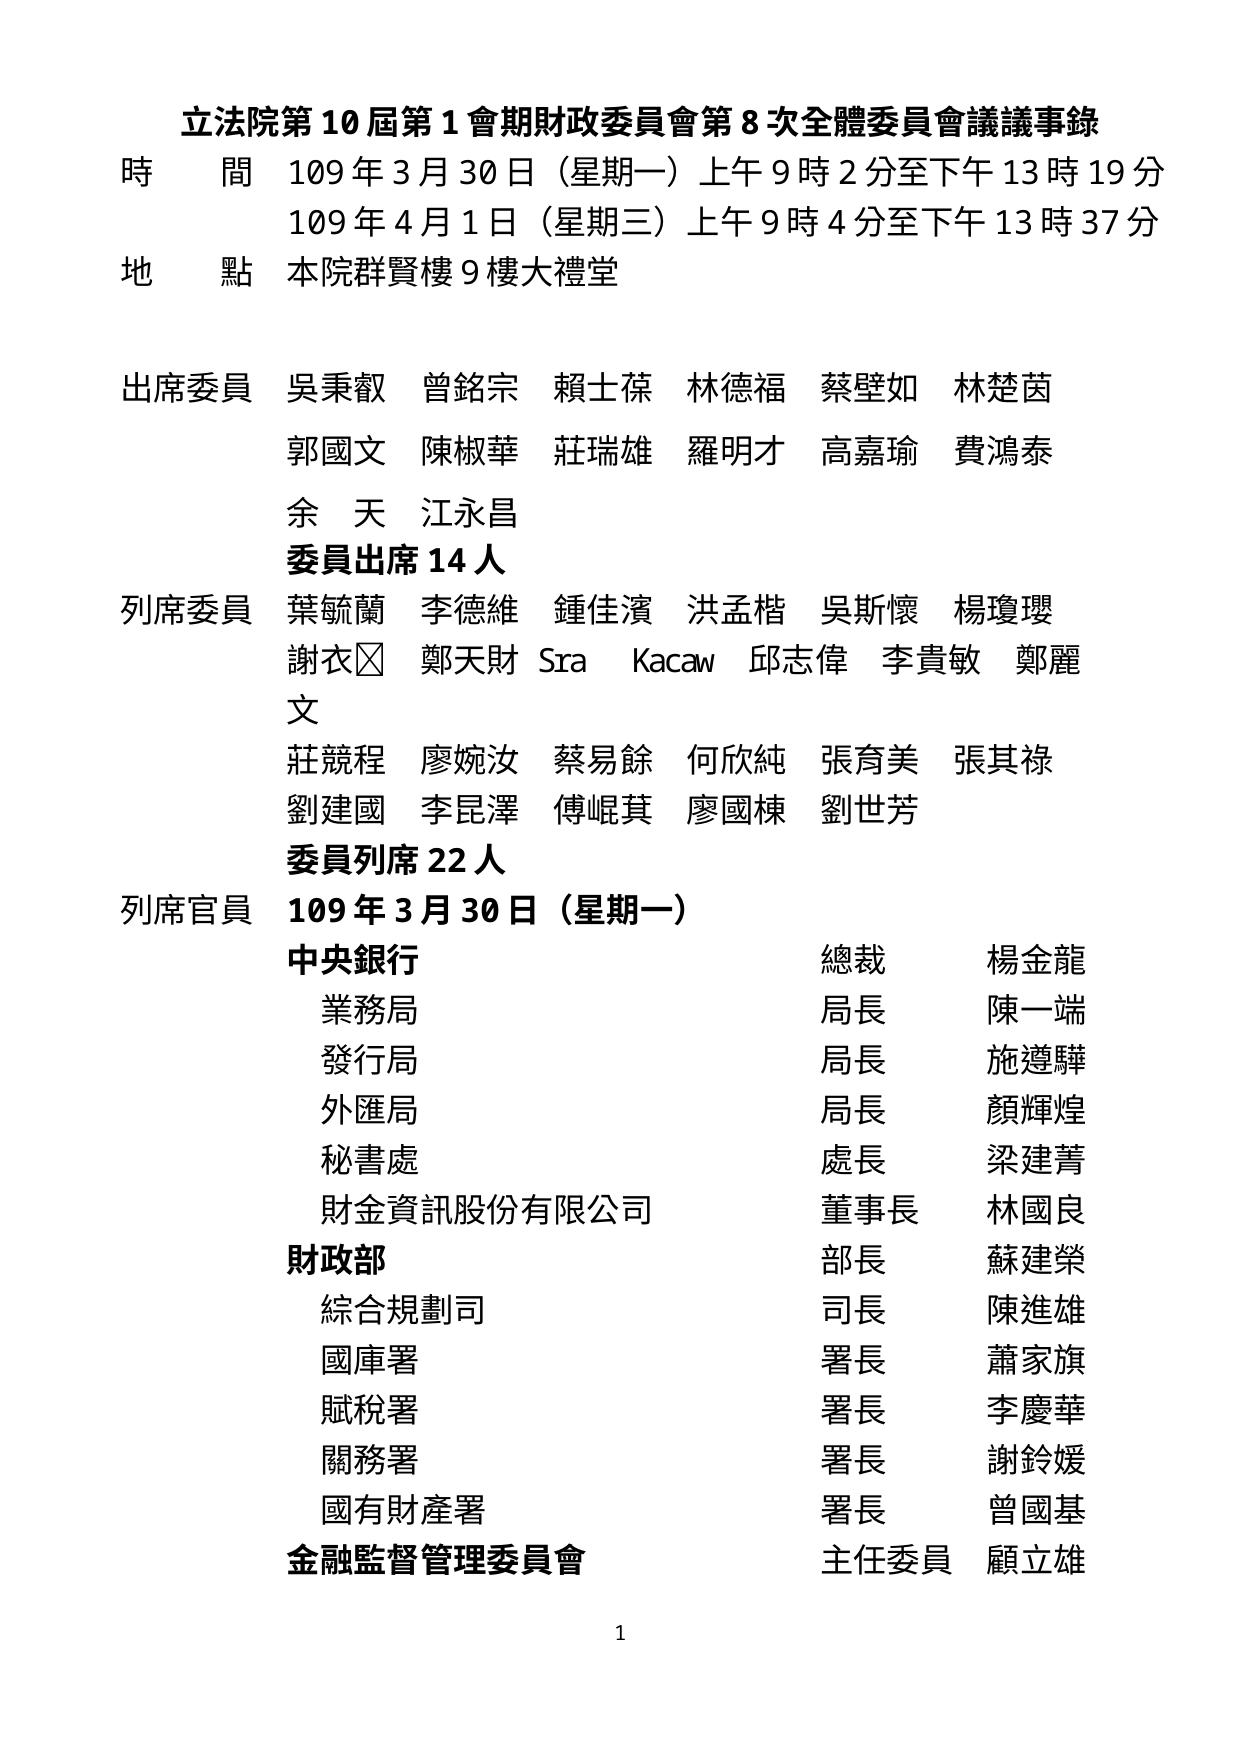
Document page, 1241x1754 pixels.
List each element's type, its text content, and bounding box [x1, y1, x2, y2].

text 綜合規劃司 司長 陳進雄 [120, 1282, 1120, 1332]
text 發行局 局長 施遵驊 [120, 1032, 1120, 1082]
text 列席委員 葉毓蘭 李德維 鍾佳濱 洪孟楷 吳斯懷 楊瓊瓔 [120, 582, 1087, 632]
text 出席委員 吳秉叡 曾銘宗 賴士葆 林德福 蔡壁如 林楚茵 [120, 344, 1120, 407]
text 秘書處 處長 梁建菁 [120, 1132, 1120, 1182]
text 莊競程 廖婉汝 蔡易餘 何欣純 張育美 張其祿 [120, 732, 1087, 782]
text 劉建國 李昆澤 傅崐萁 廖國棟 劉世芳 [120, 782, 1087, 832]
text 109年4月1日（星期三）上午9時4分至下午13時37分 [120, 194, 1170, 244]
text 財政部 部長 蘇建榮 [120, 1232, 1120, 1282]
text 委員出席14人 [287, 532, 1120, 582]
text 金融監督管理委員會 主任委員 顧立雄 [120, 1532, 1120, 1582]
text 謝衣 鄭天財 Sra Kacaw 邱志偉 李貴敏 鄭麗文 [120, 632, 1087, 732]
text 余 天 江永昌 [120, 469, 1120, 532]
text 外匯局 局長 顏輝煌 [120, 1082, 1120, 1132]
text 列席官員 109年3月30日（星期一） [120, 882, 1120, 932]
text 郭國文 陳椒華 莊瑞雄 羅明才 高嘉瑜 費鴻泰 [120, 407, 1120, 469]
text 中央銀行 總裁 楊金龍 [120, 932, 1120, 982]
text 關務署 署長 謝鈴媛 [120, 1432, 1120, 1482]
text 地 點 本院群賢樓9樓大禮堂 [120, 244, 1170, 294]
text 國庫署 署長 蕭家旗 [120, 1332, 1120, 1382]
text 時 間 109年3月30日（星期一）上午9時2分至下午13時19分 [120, 144, 1170, 194]
text 立法院第10屆第1會期財政委員會第8次全體委員會議議事錄 [120, 94, 1154, 144]
text 賦稅署 署長 李慶華 [120, 1382, 1120, 1432]
text 國有財產署 署長 曾國基 [120, 1482, 1120, 1532]
text 委員列席22人 [287, 832, 1120, 882]
text 財金資訊股份有限公司 董事長 林國良 [120, 1182, 1120, 1232]
text 業務局 局長 陳一端 [120, 982, 1120, 1032]
